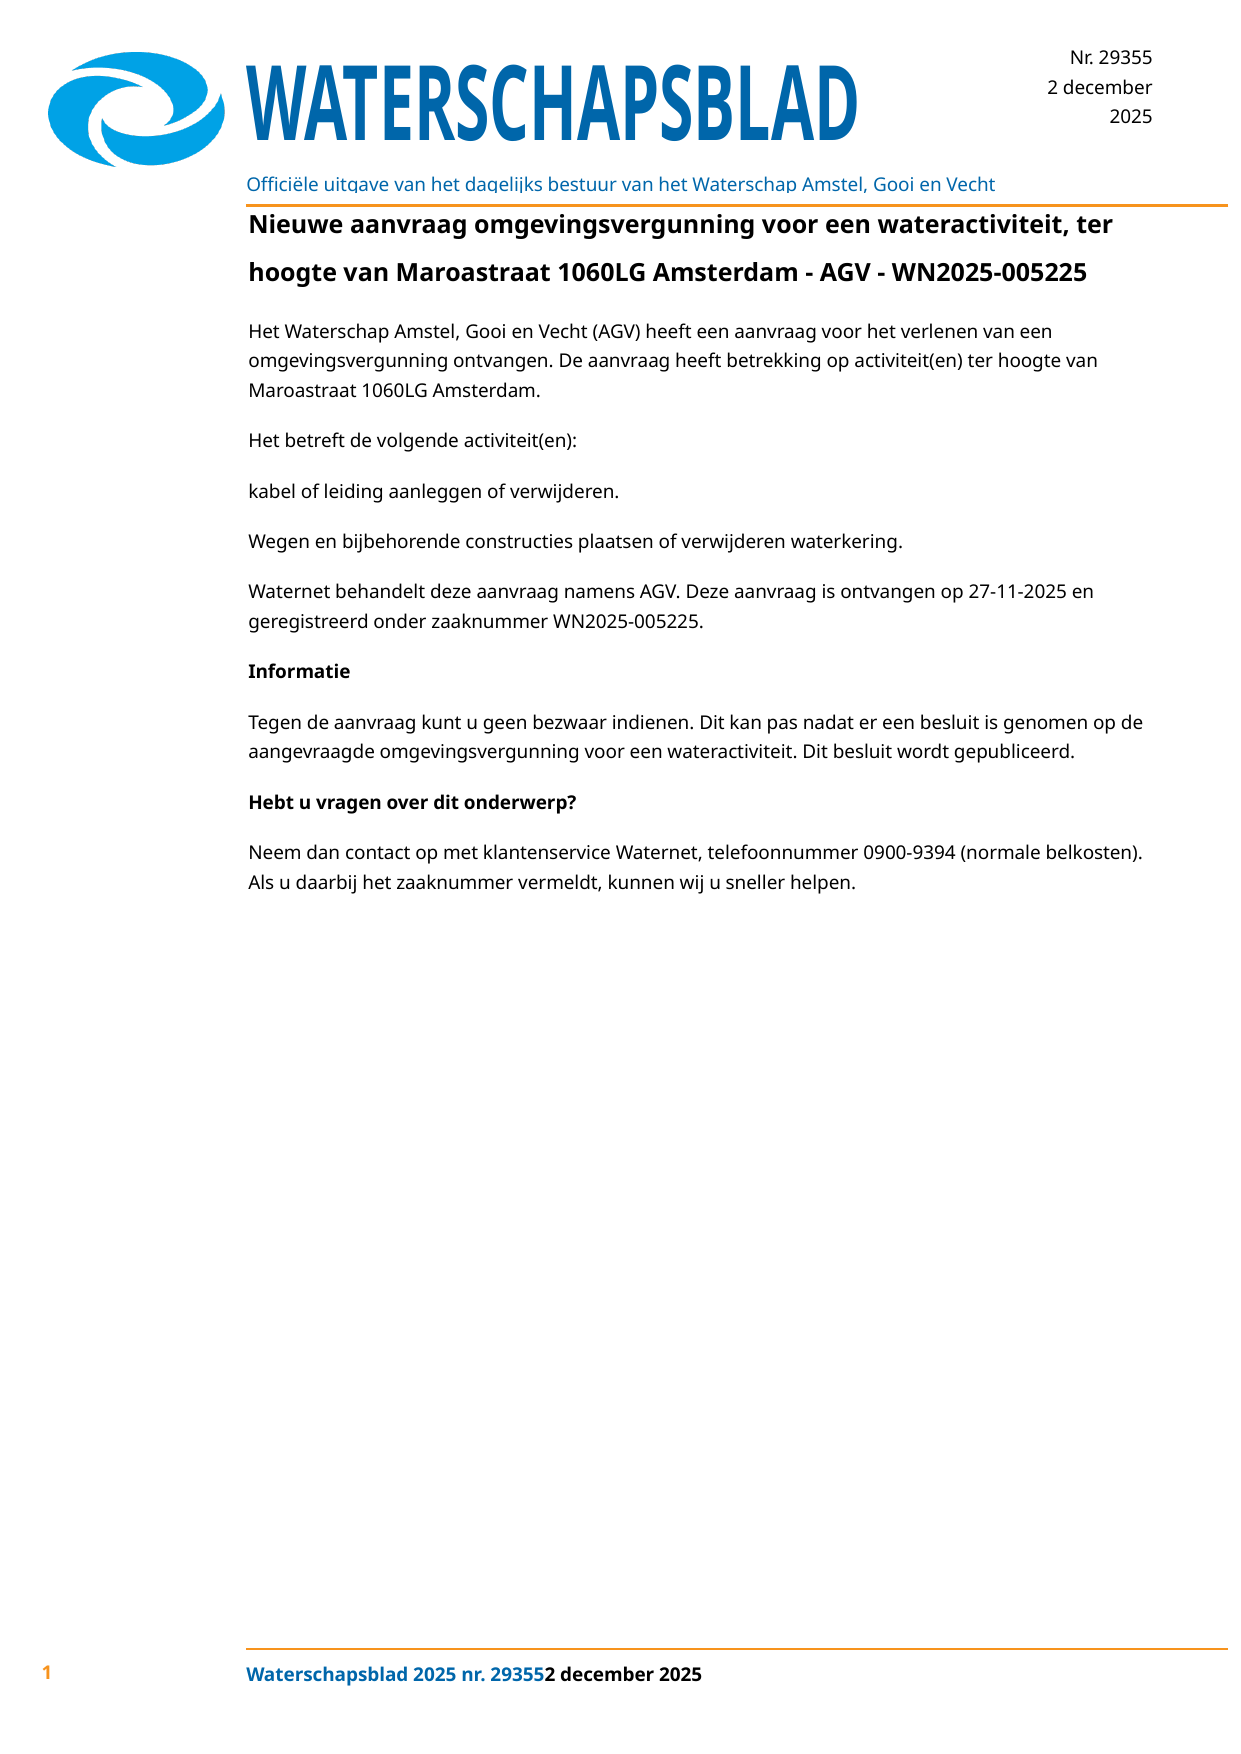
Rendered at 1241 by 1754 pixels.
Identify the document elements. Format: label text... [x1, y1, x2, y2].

picture [41, 47, 231, 172]
text Het betreft de volgende activiteit(en): [248, 427, 1152, 453]
text Informatie [248, 659, 1152, 684]
text Het Waterschap Amstel, Gooi en Vecht (AGV) heeft een aanvraag voor het verlenen van een omgevingsvergunning ontvangen. De aanvraag heeft betrekking op activiteit(en) ter hoogte van Maroastraat 1060LG Amsterdam. [248, 318, 1152, 403]
text Wegen en bijbehorende constructies plaatsen of verwijderen waterkering. [248, 528, 1152, 554]
text Hebt u vragen over dit onderwerp? [248, 789, 1152, 815]
text Tegen de aanvraag kunt u geen bezwaar indienen. Dit kan pas nadat er een besluit is genomen op de aangevraagde omgevingsvergunning voor een wateractiviteit. Dit besluit wordt gepubliceerd. [248, 709, 1152, 764]
text Waternet behandelt deze aanvraag namens AGV. Deze aanvraag is ontvangen op 27-11-2025 en geregistreerd onder zaaknummer WN2025-005225. [248, 579, 1152, 634]
text kabel of leiding aanleggen of verwijderen. [248, 478, 1152, 504]
text Nieuwe aanvraag omgevingsvergunning voor een wateractiviteit, ter hoogte van Maroastraat 1060LG Amsterdam - AGV - WN2025-005225 [248, 207, 1152, 288]
text Neem dan contact op met klantenservice Waternet, telefoonnummer 0900-9394 (normale belkosten). Als u daarbij het zaaknummer vermeldt, kunnen wij u sneller helpen. [248, 839, 1152, 895]
